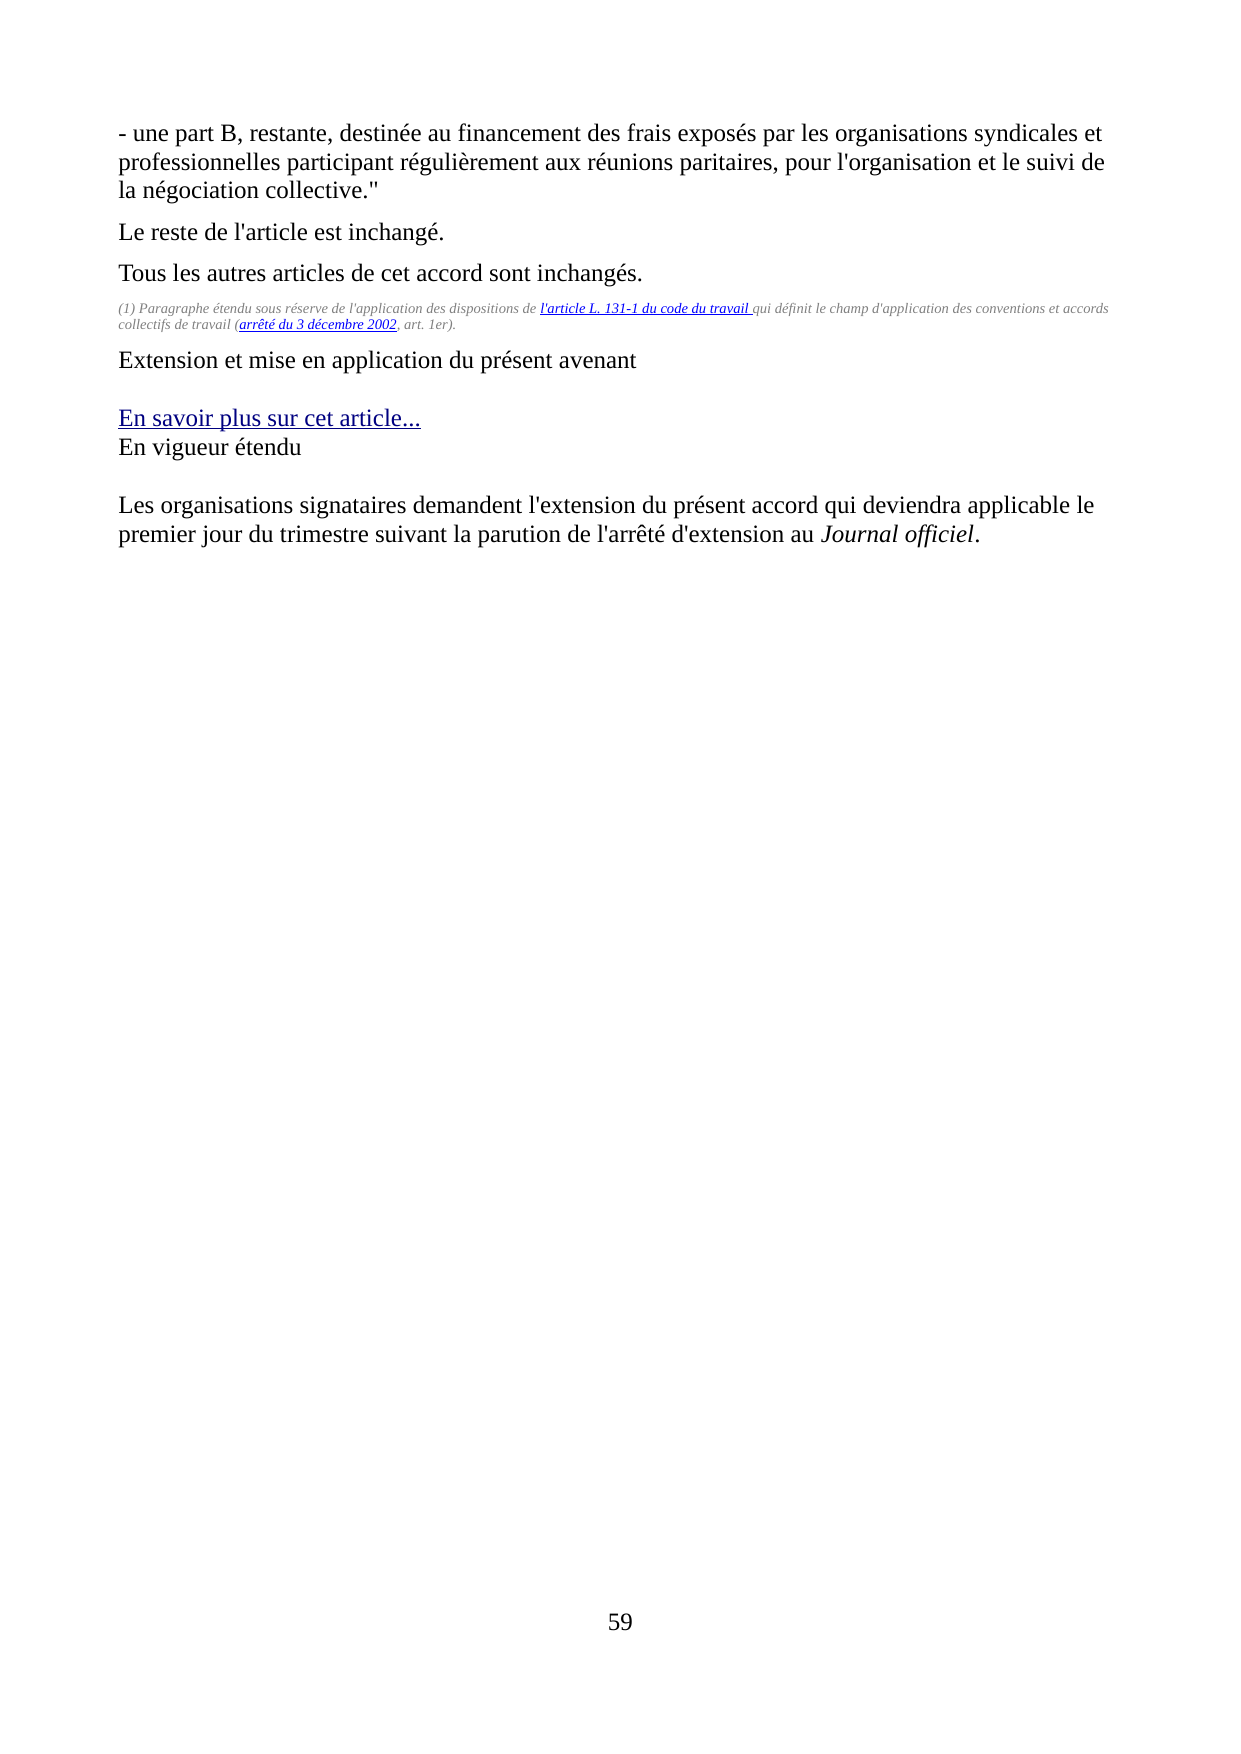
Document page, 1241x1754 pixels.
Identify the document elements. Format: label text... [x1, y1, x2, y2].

text Extension et mise en application du présent avenant [118, 345, 1122, 374]
text - une part B, restante, destinée au financement des frais exposés par les organisations syndicales et professionnelles participant régulièrement aux réunions paritaires, pour l'organisation et le suivi de la négociation collective." [118, 118, 1122, 204]
text Les organisations signataires demandent l'extension du présent accord qui deviendra applicable le premier jour du trimestre suivant la parution de l'arrêté d'extension au Journal officiel. [118, 490, 1122, 547]
text En vigueur étendu [118, 432, 1122, 460]
text Le reste de l'article est inchangé. [118, 217, 1122, 246]
text (1) Paragraphe étendu sous réserve de l'application des dispositions de l'article L. 131-1 du code du travail qui définit le champ d'application des conventions et accords collectifs de travail (arrêté du 3 décembre 2002, art. 1er). [118, 299, 1122, 333]
text En savoir plus sur cet article... [118, 403, 1122, 432]
text Tous les autres articles de cet accord sont inchangés. [118, 258, 1122, 287]
